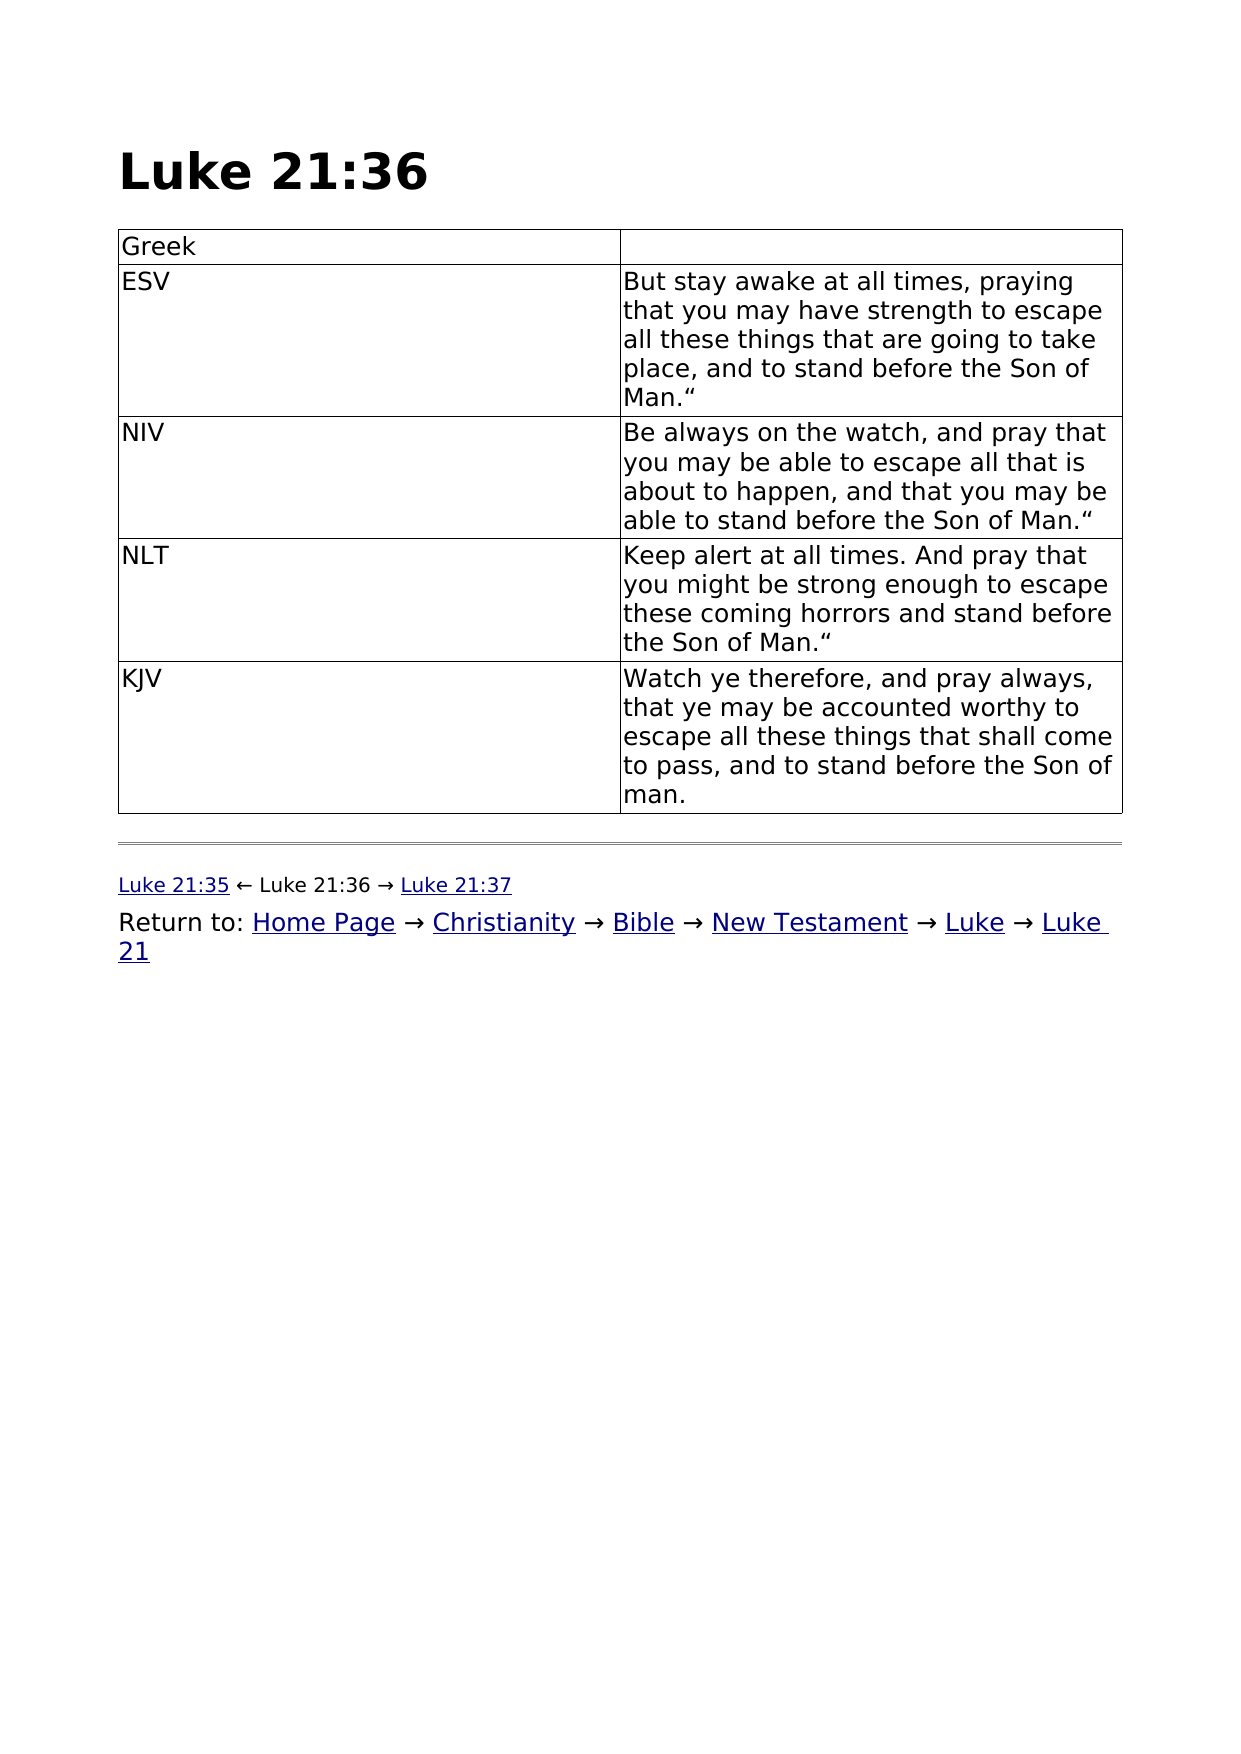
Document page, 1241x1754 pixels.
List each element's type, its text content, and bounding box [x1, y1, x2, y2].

text Return to: Home Page → Christianity → Bible → New Testament → Luke → Luke 21 [118, 908, 1122, 966]
table_header [621, 230, 1122, 264]
table_cell But stay awake at all times, praying that you may have strength to escape all these things that are going to take place, and to stand before the Son of Man.“ [621, 265, 1122, 416]
text Luke 21:35 ← Luke 21:36 → Luke 21:37 [118, 874, 1122, 908]
table_header Greek [119, 230, 620, 264]
table_cell Be always on the watch, and pray that you may be able to escape all that is about to happen, and that you may be able to stand before the Son of Man.“ [621, 417, 1122, 538]
table_cell Watch ye therefore, and pray always, that ye may be accounted worthy to escape all these things that shall come to pass, and to stand before the Son of man. [621, 662, 1122, 812]
table_cell NIV [119, 417, 620, 538]
table_cell KJV [119, 662, 620, 812]
table_cell ESV [119, 265, 620, 416]
table_cell NLT [119, 539, 620, 661]
table_cell Keep alert at all times. And pray that you might be strong enough to escape these coming horrors and stand before the Son of Man.“ [621, 539, 1122, 661]
subtitle Luke 21:36 [118, 143, 1122, 201]
